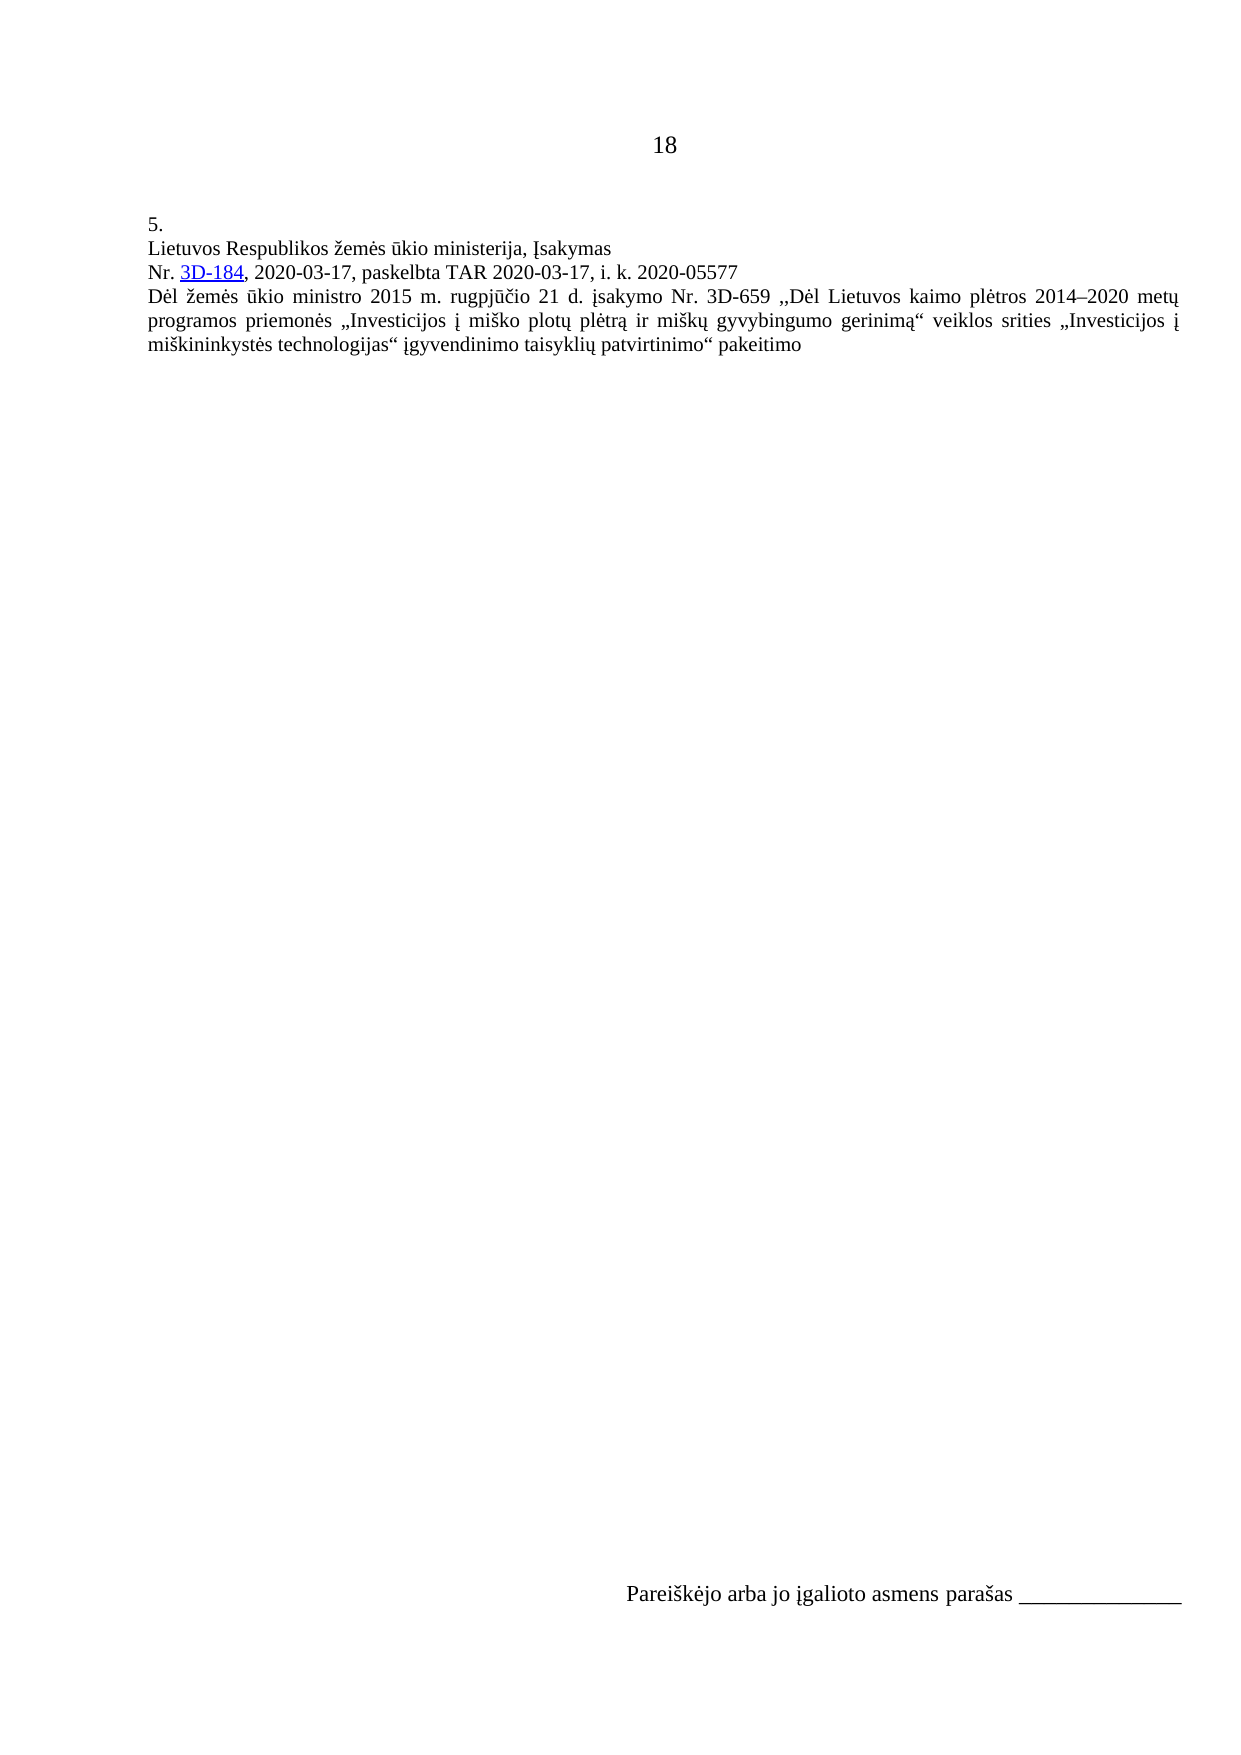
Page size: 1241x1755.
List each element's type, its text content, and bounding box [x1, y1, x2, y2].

text Lietuvos Respublikos žemės ūkio ministerija, Įsakymas [148, 236, 1181, 259]
text Dėl žemės ūkio ministro 2015 m. rugpjūčio 21 d. įsakymo Nr. 3D-659 ,,Dėl Lietuvos kaimo plėtros 2014–2020 metų programos priemonės „Investicijos į miško plotų plėtrą ir miškų gyvybingumo gerinimą“ veiklos srities „Investicijos į miškininkystės technologijas“ įgyvendinimo taisyklių patvirtinimo“ pakeitimo [148, 284, 1181, 356]
text 5. [148, 211, 1181, 236]
text Nr. 3D-184, 2020-03-17, paskelbta TAR 2020-03-17, i. k. 2020-05577 [148, 259, 1181, 284]
